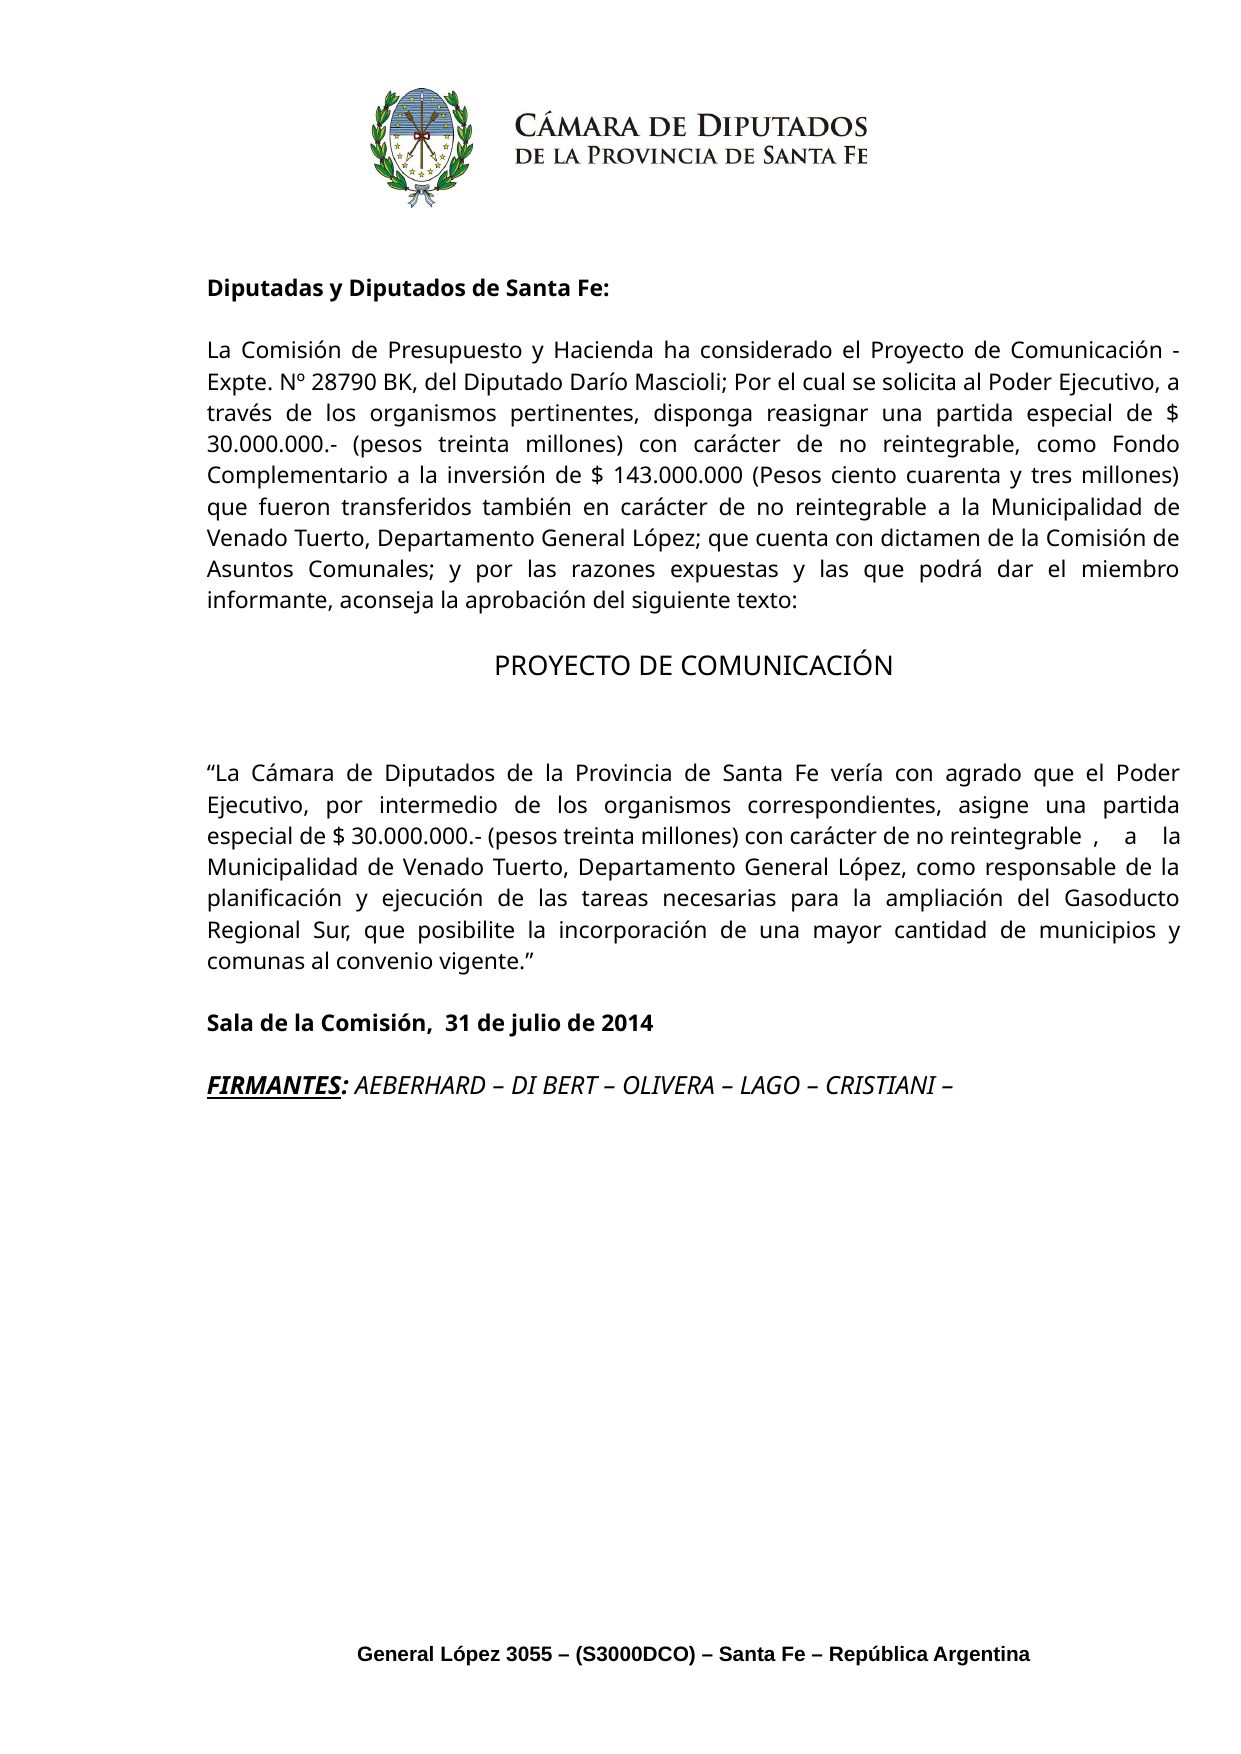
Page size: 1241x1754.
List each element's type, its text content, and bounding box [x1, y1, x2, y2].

picture [370, 88, 868, 212]
text Sala de la Comisión, 31 de julio de 2014 [207, 1007, 1181, 1038]
text “La Cámara de Diputados de la Provincia de Santa Fe vería con agrado que el Poder Ejecutivo, por intermedio de los organismos correspondientes, asigne una partida especial de $ 30.000.000.- (pesos treinta millones) con carácter de no reintegrable , a la Municipalidad de Venado Tuerto, Departamento General López, como responsable de la planificación y ejecución de las tareas necesarias para la ampliación del Gasoducto Regional Sur, que posibilite la incorporación de una mayor cantidad de municipios y comunas al convenio vigente.” [207, 757, 1181, 976]
text Diputadas y Diputados de Santa Fe: [207, 272, 1181, 303]
text PROYECTO DE COMUNICACIÓN [207, 647, 1181, 683]
text FIRMANTES: AEBERHARD – DI BERT – OLIVERA – LAGO – CRISTIANI – [207, 1068, 1181, 1102]
text La Comisión de Presupuesto y Hacienda ha considerado el Proyecto de Comunicación - Expte. Nº 28790 BK, del Diputado Darío Mascioli; Por el cual se solicita al Poder Ejecutivo, a través de los organismos pertinentes, disponga reasignar una partida especial de $ 30.000.000.- (pesos treinta millones) con carácter de no reintegrable, como Fondo Complementario a la inversión de $ 143.000.000 (Pesos ciento cuarenta y tres millones) que fueron transferidos también en carácter de no reintegrable a la Municipalidad de Venado Tuerto, Departamento General López; que cuenta con dictamen de la Comisión de Asuntos Comunales; y por las razones expuestas y las que podrá dar el miembro informante, aconseja la aprobación del siguiente texto: [207, 334, 1181, 615]
